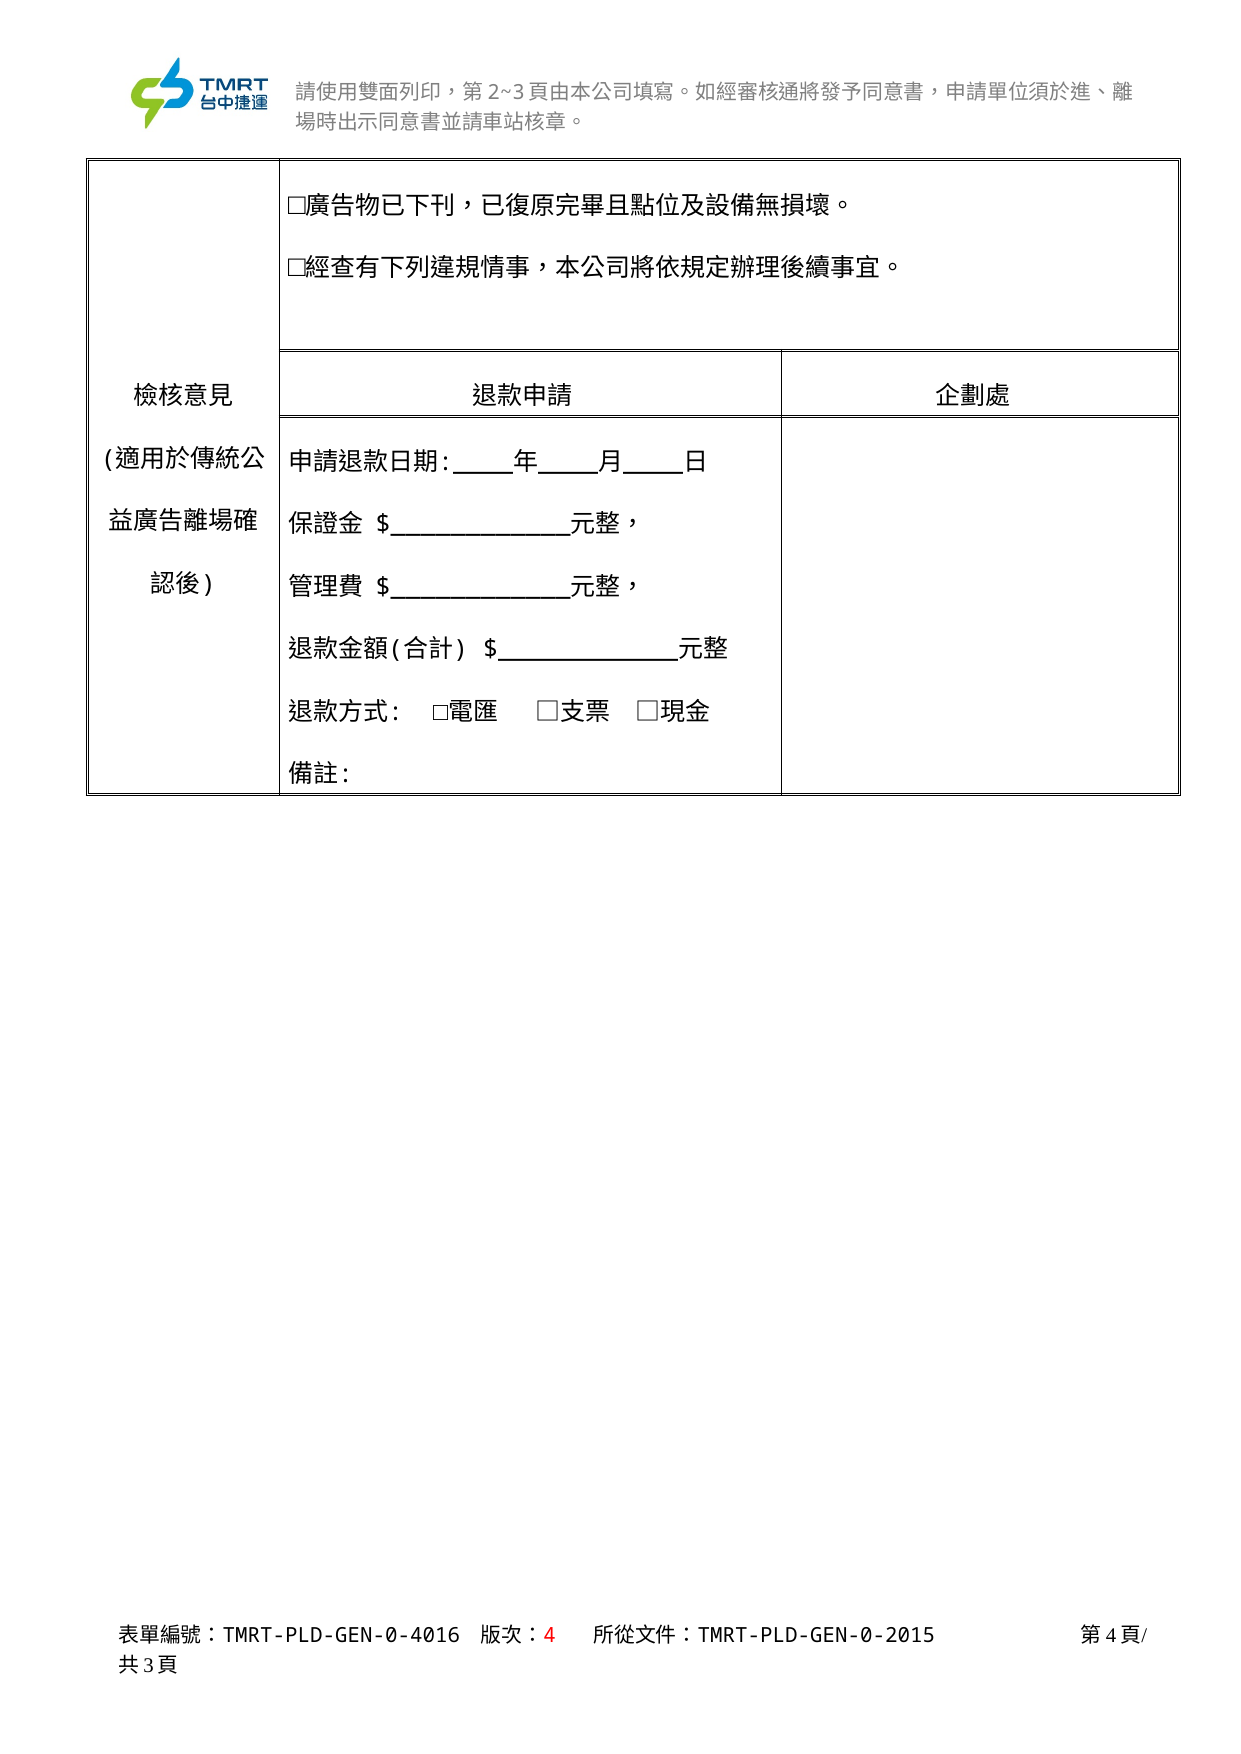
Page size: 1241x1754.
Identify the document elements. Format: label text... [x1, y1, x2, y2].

table_header □廣告物已下刊，已復原完畢且點位及設備無損壞。 □經查有下列違規情事，本公司將依規定辦理後續事宜。 [280, 161, 1178, 349]
table_cell 申請退款日期:____年____月____日 保證金 $____________元整， 管理費 $____________元整， 退款金額(合計) $____________元整 退款方式: □電匯 □支票 □現金 備註: [280, 418, 781, 793]
table_cell [782, 418, 1178, 793]
table_cell 退款申請 [280, 352, 781, 414]
table_header 檢核意見 (適用於傳統公益廣告離場確認後) [89, 161, 279, 793]
table_cell 企劃處 [782, 352, 1178, 414]
